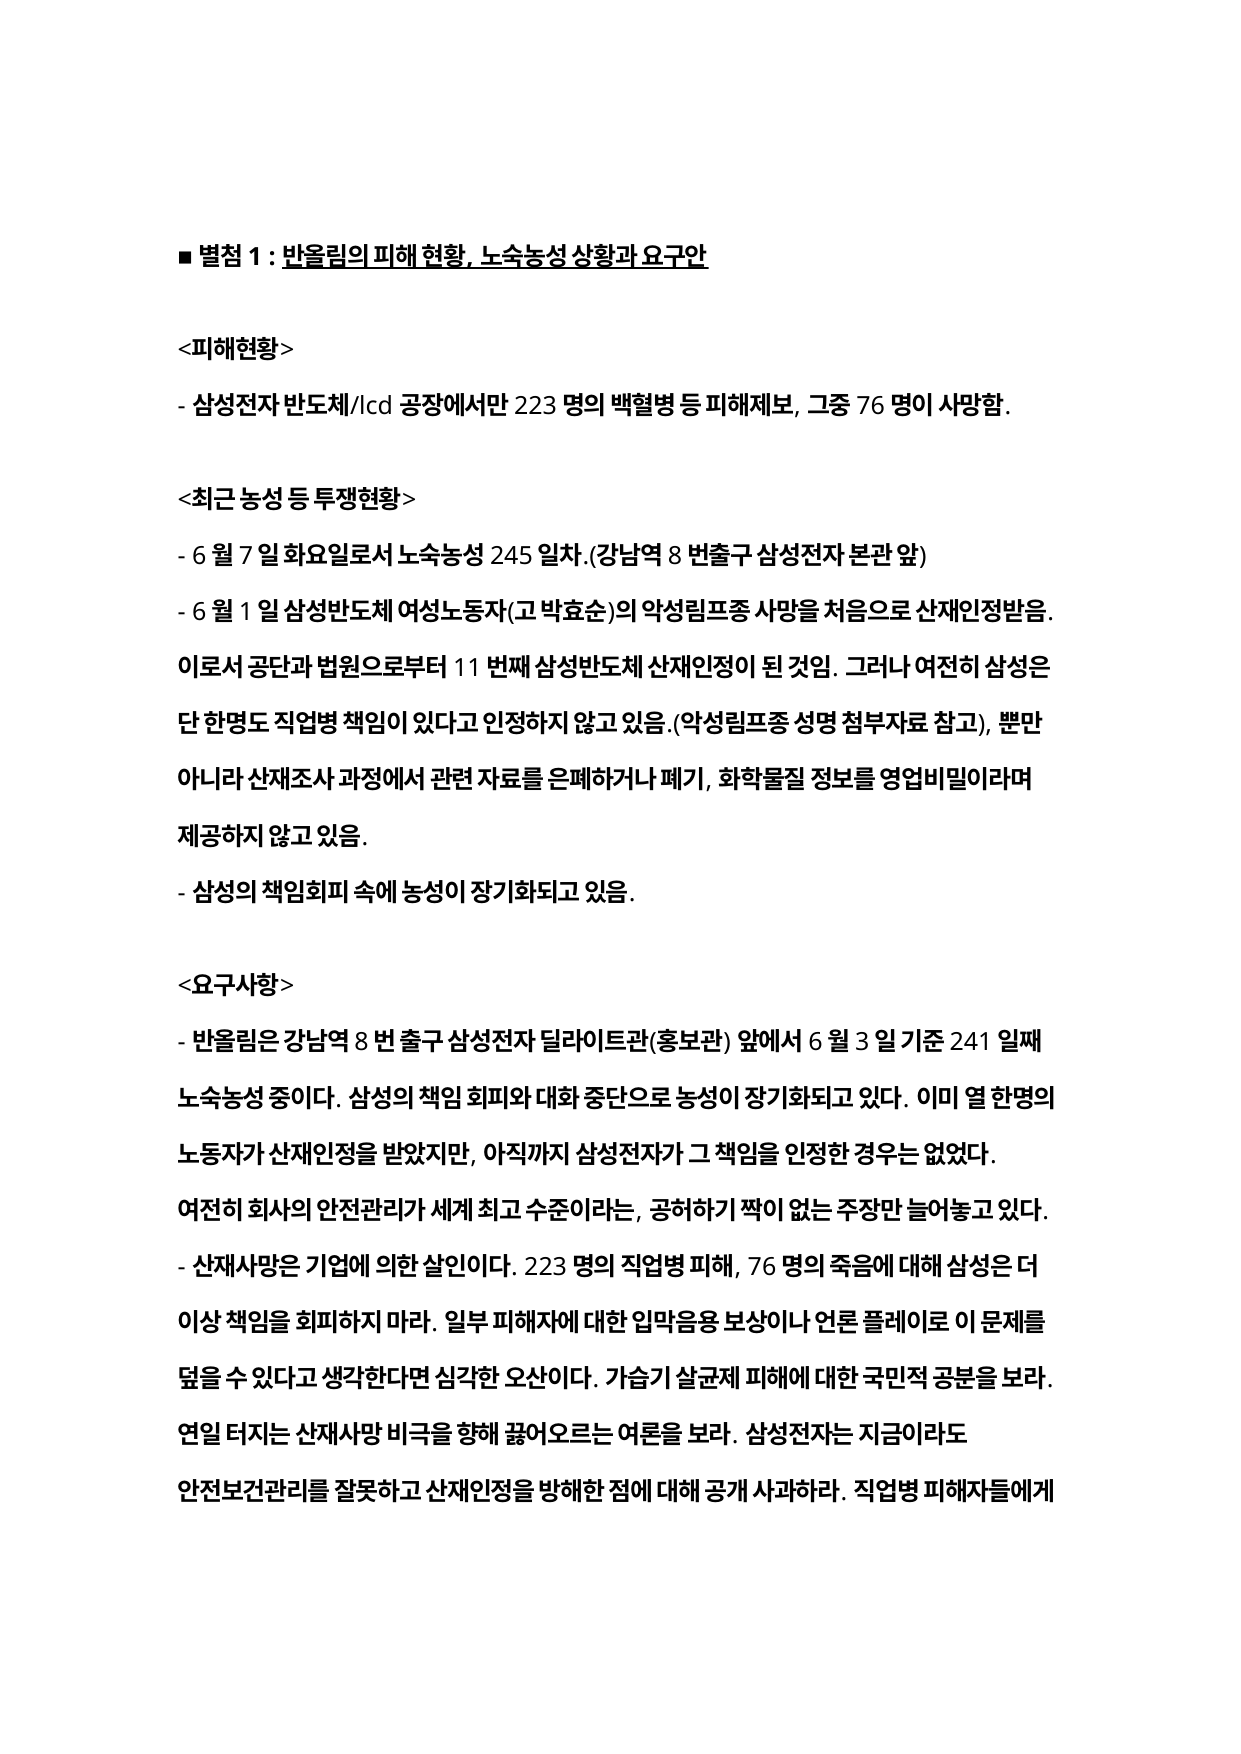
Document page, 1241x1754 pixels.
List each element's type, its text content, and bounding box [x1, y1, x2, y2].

text - 6월 1일 삼성반도체 여성노동자(고 박효순)의 악성림프종 사망을 처음으로 산재인정받음. 이로서 공단과 법원으로부터 11번째 삼성반도체 산재인정이 된 것임. 그러나 여전히 삼성은 단 한명도 직업병 책임이 있다고 인정하지 않고 있음.(악성림프종 성명 첨부자료 참고), 뿐만 아니라 산재조사 과정에서 관련 자료를 은폐하거나 폐기, 화학물질 정보를 영업비밀이라며 제공하지 않고 있음. [177, 592, 1063, 852]
text - 삼성의 책임회피 속에 농성이 장기화되고 있음. [177, 872, 1063, 908]
text - 반올림은 강남역 8번 출구 삼성전자 딜라이트관(홍보관) 앞에서 6월 3일 기준 241일째 노숙농성 중이다. 삼성의 책임 회피와 대화 중단으로 농성이 장기화되고 있다. 이미 열 한명의 노동자가 산재인정을 받았지만, 아직까지 삼성전자가 그 책임을 인정한 경우는 없었다. 여전히 회사의 안전관리가 세계 최고 수준이라는, 공허하기 짝이 없는 주장만 늘어놓고 있다. [177, 1022, 1063, 1227]
text - 산재사망은 기업에 의한 살인이다. 223명의 직업병 피해, 76명의 죽음에 대해 삼성은 더 이상 책임을 회피하지 마라. 일부 피해자에 대한 입막음용 보상이나 언론 플레이로 이 문제를 덮을 수 있다고 생각한다면 심각한 오산이다. 가습기 살균제 피해에 대한 국민적 공분을 보라. 연일 터지는 산재사망 비극을 향해 끓어오르는 여론을 보라. 삼성전자는 지금이라도 안전보건관리를 잘못하고 산재인정을 방해한 점에 대해 공개 사과하라. 직업병 피해자들에게 [177, 1246, 1063, 1507]
text - 삼성전자 반도체/lcd 공장에서만 223명의 백혈병 등 피해제보, 그중 76명이 사망함. [177, 386, 1063, 422]
text - 6월 7일 화요일로서 노숙농성 245일차.(강남역 8번출구 삼성전자 본관 앞) [177, 535, 1063, 572]
text <피해현황> [177, 330, 1063, 366]
text <최근 농성 등 투쟁현황> [177, 479, 1063, 516]
text ■ 별첨 1 : 반올림의 피해 현황, 노숙농성 상황과 요구안 [177, 236, 1063, 272]
text <요구사항> [177, 966, 1063, 1002]
